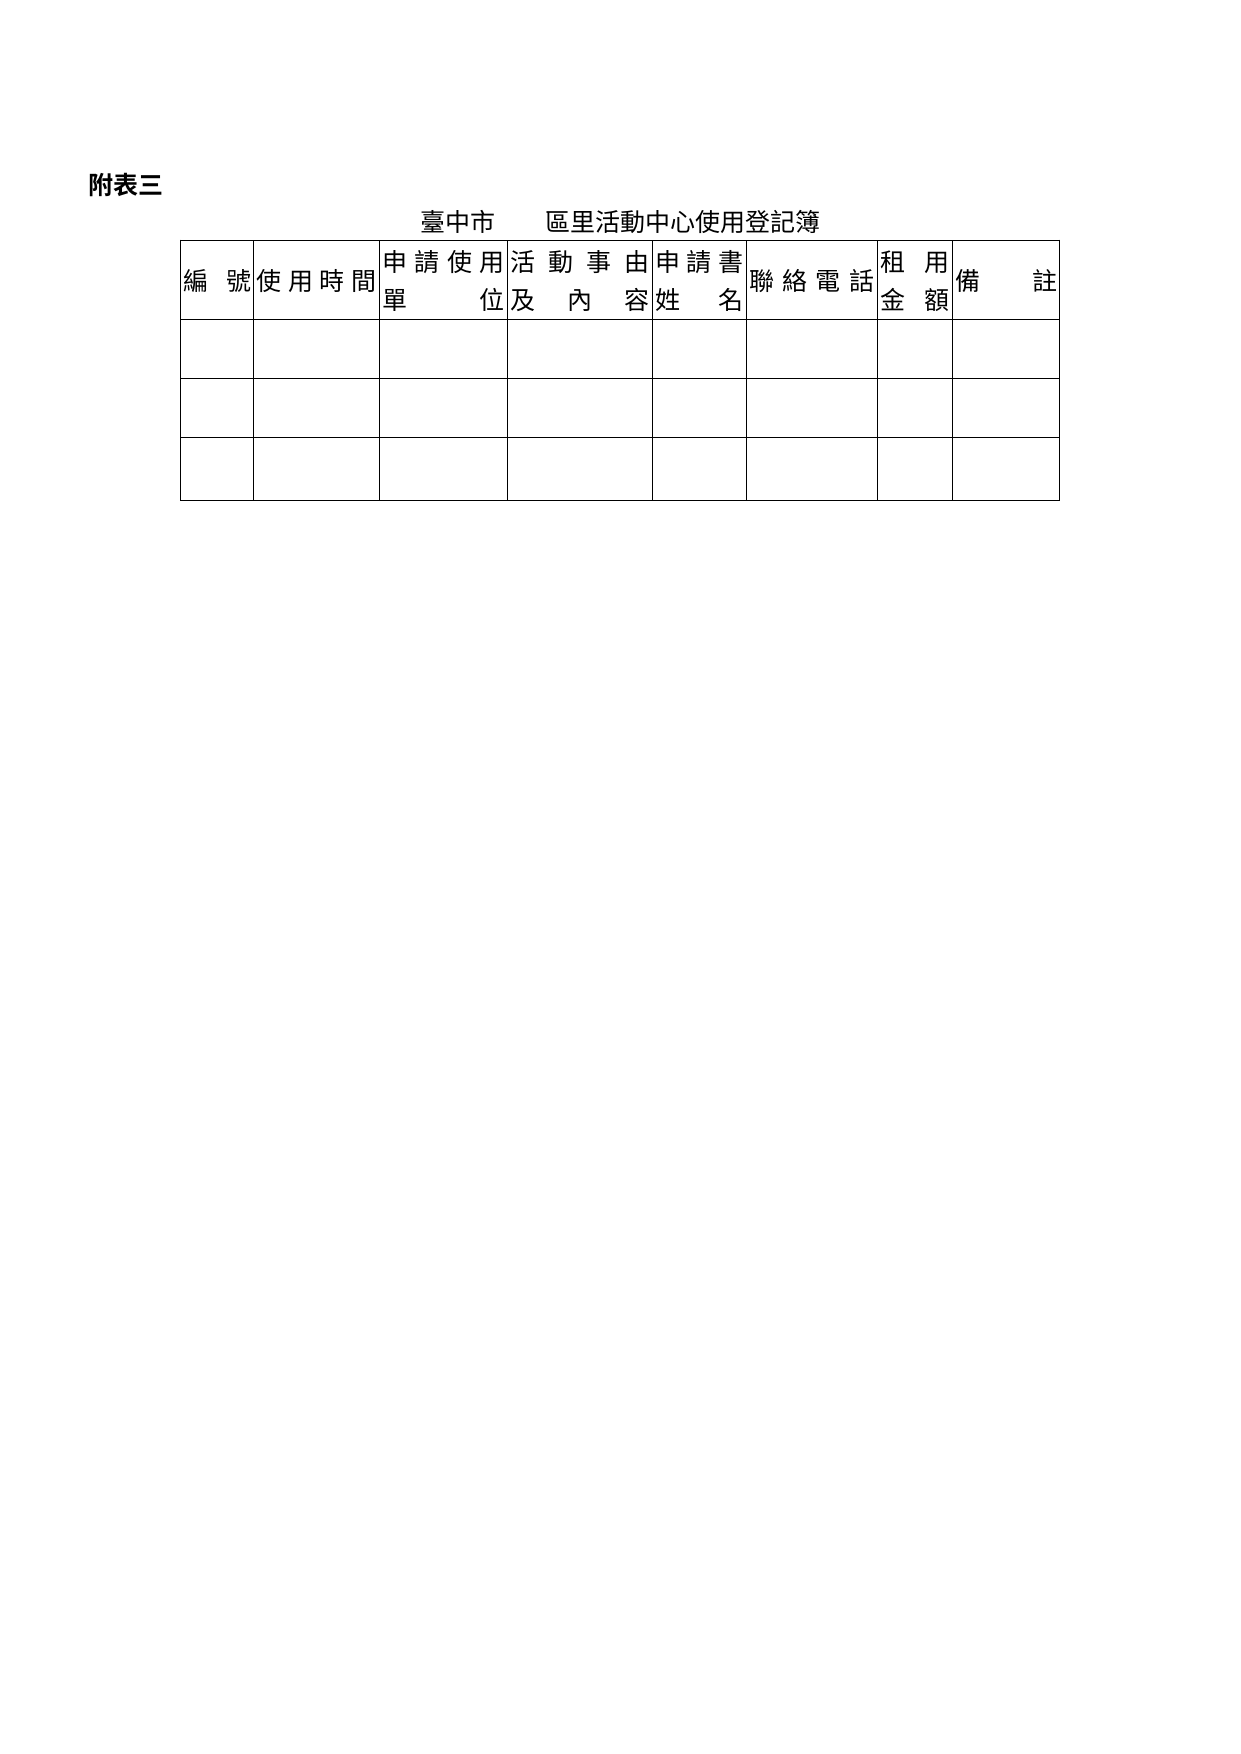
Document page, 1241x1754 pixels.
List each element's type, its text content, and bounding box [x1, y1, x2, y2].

table_cell [380, 320, 507, 378]
table_header 使用時間 [254, 241, 379, 319]
table_cell [747, 379, 877, 437]
table_cell [254, 379, 379, 437]
table_header 聯絡電話 [747, 241, 877, 319]
table_cell [181, 320, 253, 378]
table_cell [380, 379, 507, 437]
table_cell [953, 320, 1059, 378]
table_cell [254, 320, 379, 378]
table_cell [181, 438, 253, 500]
table_cell [653, 320, 746, 378]
table_cell [181, 379, 253, 437]
table_cell [508, 379, 652, 437]
table_cell [878, 379, 952, 437]
table_header 備註 [953, 241, 1059, 319]
table_cell [878, 320, 952, 378]
table_cell [878, 438, 952, 500]
table_header 編號 [181, 241, 253, 319]
table_header 申請書姓名 [653, 241, 746, 319]
table_cell [508, 438, 652, 500]
table_cell [653, 379, 746, 437]
table_cell [747, 438, 877, 500]
table_cell [254, 438, 379, 500]
table_cell [953, 379, 1059, 437]
table_header 申請使用單位 [380, 241, 507, 319]
text 臺中市 區里活動中心使用登記簿 [89, 202, 1152, 239]
table_header 租用金額 [878, 241, 952, 319]
table_header 活動事由 及內容 [508, 241, 652, 319]
table_cell [653, 438, 746, 500]
table_cell [953, 438, 1059, 500]
table_cell [380, 438, 507, 500]
table_cell [508, 320, 652, 378]
text 附表三 [89, 164, 1152, 202]
table_cell [747, 320, 877, 378]
